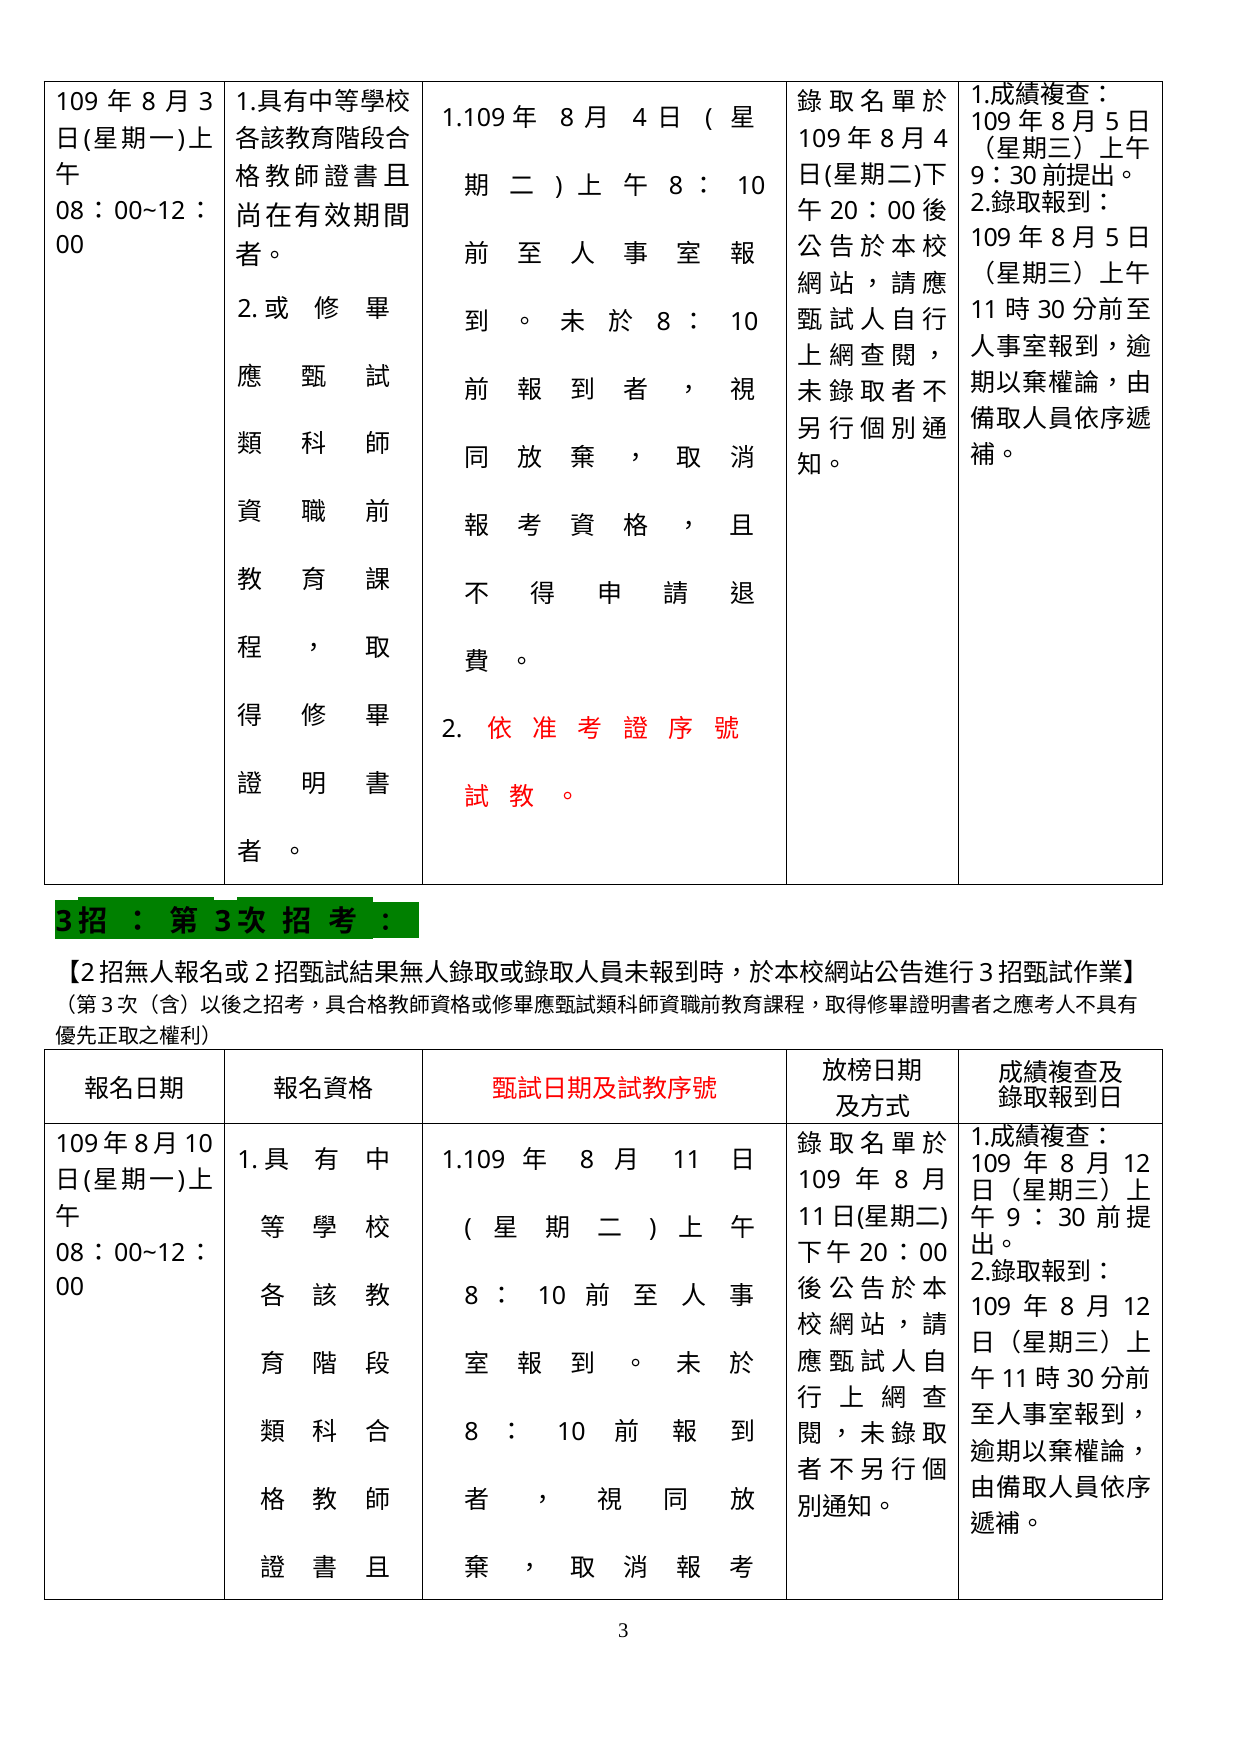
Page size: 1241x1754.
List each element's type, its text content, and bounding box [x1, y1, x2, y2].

table_cell 1.109年8月11日(星期二)上午8：10前至人事室報到。未於8：10前報到者，視同放棄，取消報考 [423, 1124, 786, 1599]
table_cell 1.具有中等學校各該教育階段類科合格教師證書且 [225, 1124, 422, 1599]
table_cell 成績複查及 錄取報到日 [959, 1050, 1162, 1123]
table_cell 1.成績複查： 109年8月12日（星期三）上午9：30前提出。 2.錄取報到： 109年8月12日（星期三）上午11時30分前至人事室報到，逾期以棄權論，由備取人員依序遞補。 [959, 1124, 1162, 1599]
table_cell 報名日期 [45, 1050, 224, 1123]
table_cell 109年8月3日(星期一)上午 08：00~12：00 [45, 82, 224, 883]
table_cell 1.具有中等學校各該教育階段合格教師證書且尚在有效期間者。 2.或修畢應甄試類科師資職前教育課程，取得修畢證明書者。 [225, 82, 422, 883]
table_cell 放榜日期 及方式 [787, 1050, 958, 1123]
table_cell 甄試日期及試教序號 [423, 1050, 786, 1123]
table_cell 1.109年8月4日(星期二)上午8：10前至人事室報到。未於8：10前報到者，視同放棄，取消報考資格，且不得申請退費。 2. 依准考證序號試教。 [423, 82, 786, 883]
table_cell 報名資格 [225, 1050, 422, 1123]
table_cell 3招：第3次招考： 【2招無人報名或2招甄試結果無人錄取或錄取人員未報到時，於本校網站公告進行3招甄試作業】 （第3次（含）以後之招考，具合格教師資格或修畢應甄試類科師資職前教育課程，取得修畢證明書者之應考人不具有優先正取之權利） [44, 885, 1163, 1049]
table_cell 1.成績複查： 109年8月5日（星期三）上午9：30前提出。 2.錄取報到： 109年8月5日（星期三）上午11時30分前至人事室報到，逾期以棄權論，由備取人員依序遞補。 [959, 82, 1162, 883]
table_cell 錄取名單於109年8月4日(星期二)下午20：00後公告於本校網站，請應甄試人自行上網查閱，未錄取者不另行個別通知。 [787, 82, 958, 883]
table_cell 錄取名單於109年8月11日(星期二)下午20：00後公告於本校網站，請應甄試人自行上網查閱，未錄取者不另行個別通知。 [787, 1124, 958, 1599]
table_cell 109年8月10日(星期一)上午 08：00~12：00 [45, 1124, 224, 1599]
